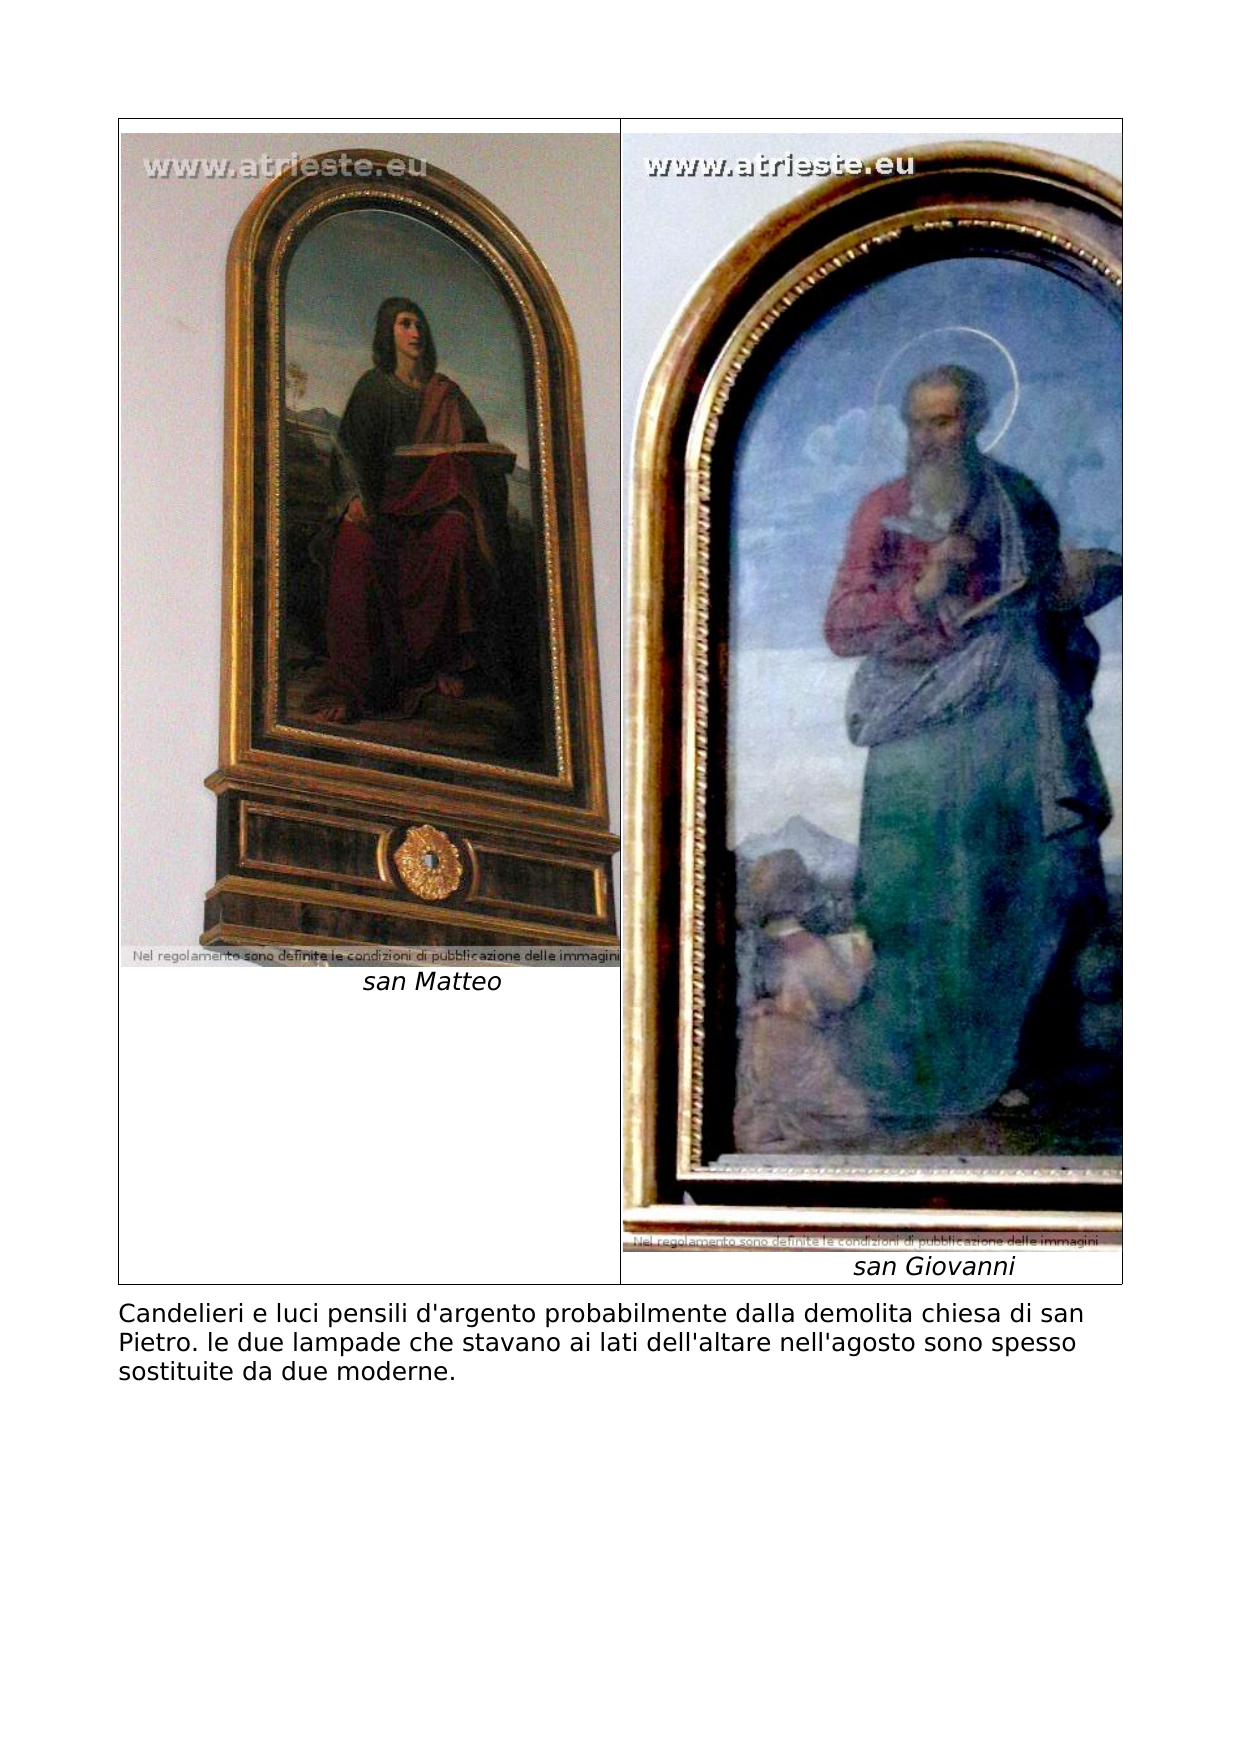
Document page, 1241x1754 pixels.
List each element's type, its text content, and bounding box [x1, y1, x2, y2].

table_header [119, 119, 620, 1284]
picture [121, 133, 621, 967]
picture [622, 133, 1123, 1252]
table_header [621, 119, 1122, 1284]
text Candelieri e luci pensili d'argento probabilmente dalla demolita chiesa di san Pietro. le due lampade che stavano ai lati dell'altare nell'agosto sono spesso sostituite da due moderne. [118, 1299, 1122, 1386]
